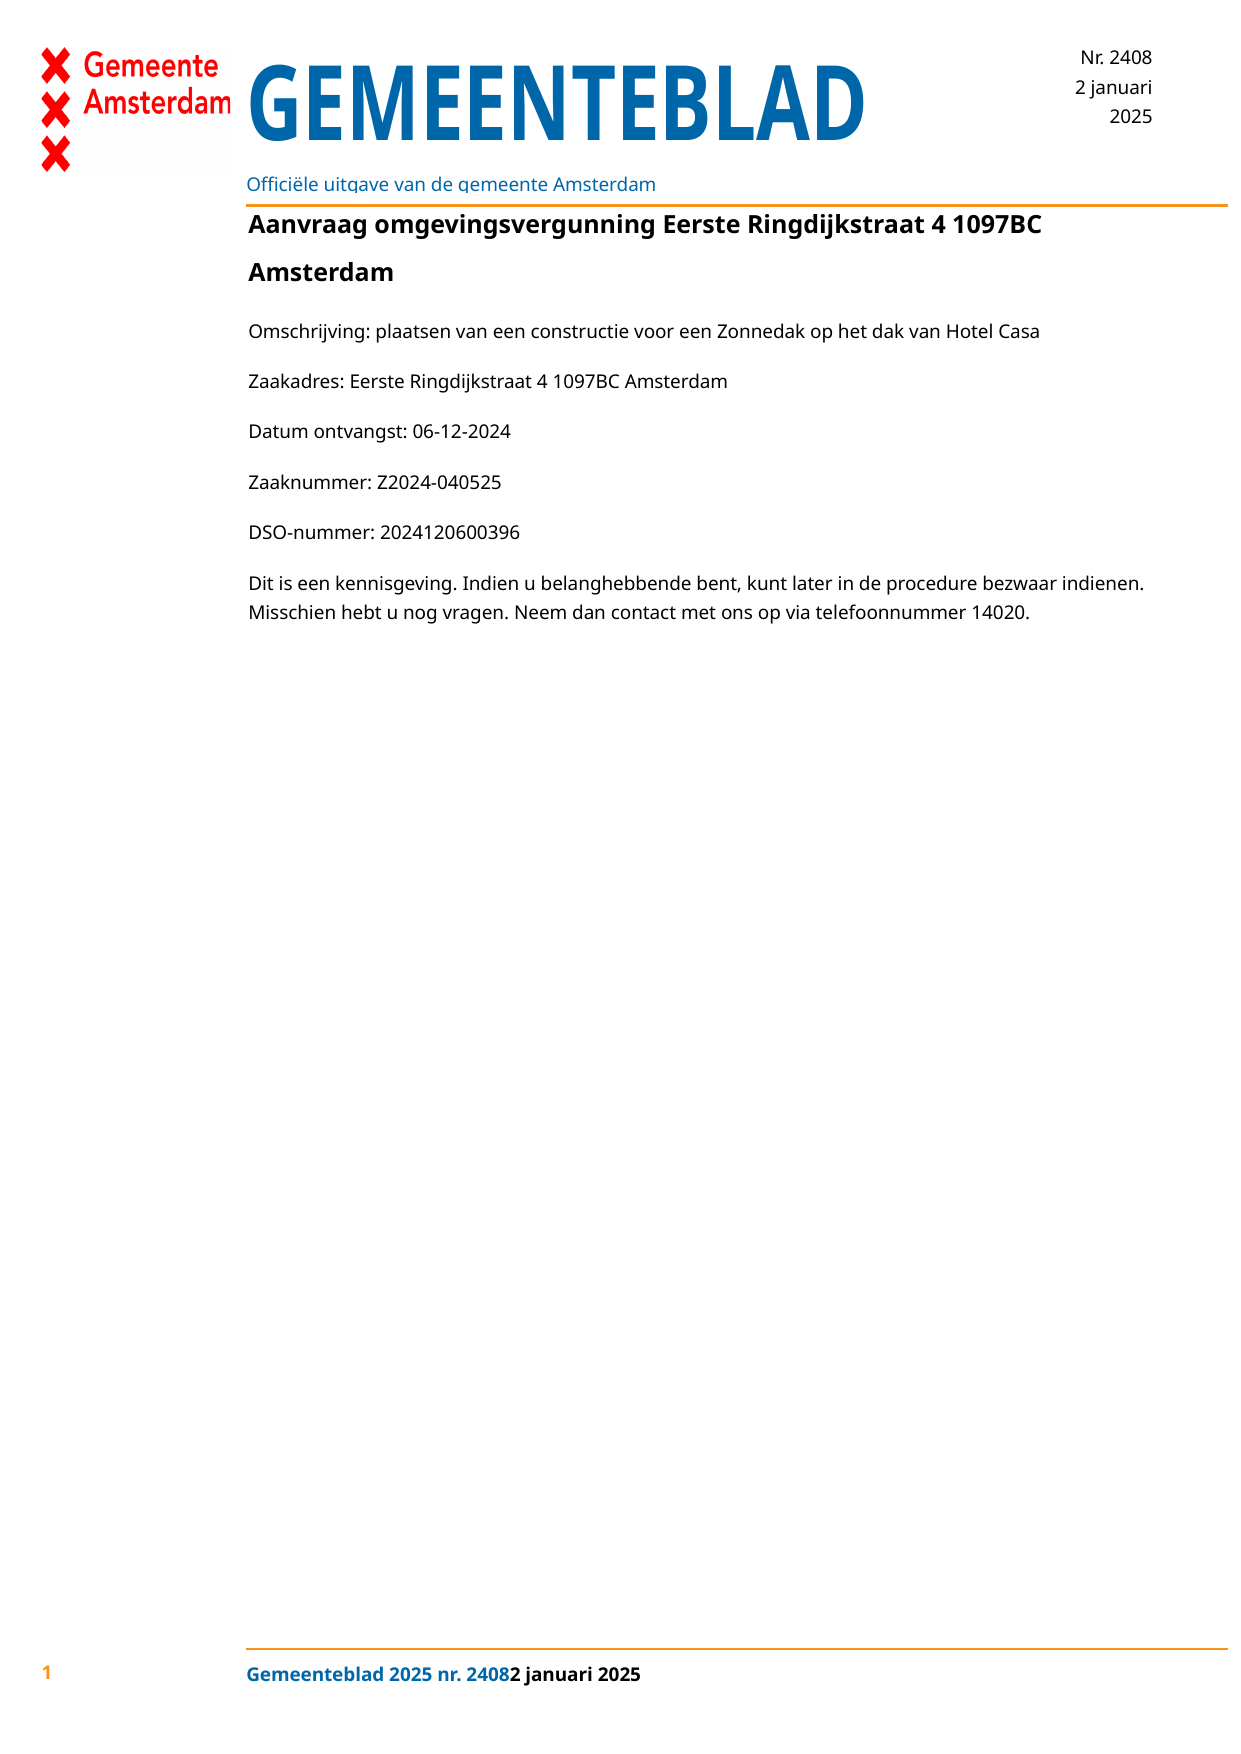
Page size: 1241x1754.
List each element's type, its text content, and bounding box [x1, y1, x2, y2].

text Zaakadres: Eerste Ringdijkstraat 4 1097BC Amsterdam [248, 368, 1152, 394]
text Aanvraag omgevingsvergunning Eerste Ringdijkstraat 4 1097BC Amsterdam [248, 207, 1152, 288]
text DSO-nummer: 2024120600396 [248, 519, 1152, 545]
text Omschrijving: plaatsen van een constructie voor een Zonnedak op het dak van Hotel Casa [248, 318, 1152, 344]
text Datum ontvangst: 06-12-2024 [248, 419, 1152, 444]
text Dit is een kennisgeving. Indien u belanghebbende bent, kunt later in de procedure bezwaar indienen. Misschien hebt u nog vragen. Neem dan contact met ons op via telefoonnummer 14020. [248, 570, 1152, 625]
text Zaaknummer: Z2024-040525 [248, 469, 1152, 495]
picture [41, 47, 231, 172]
